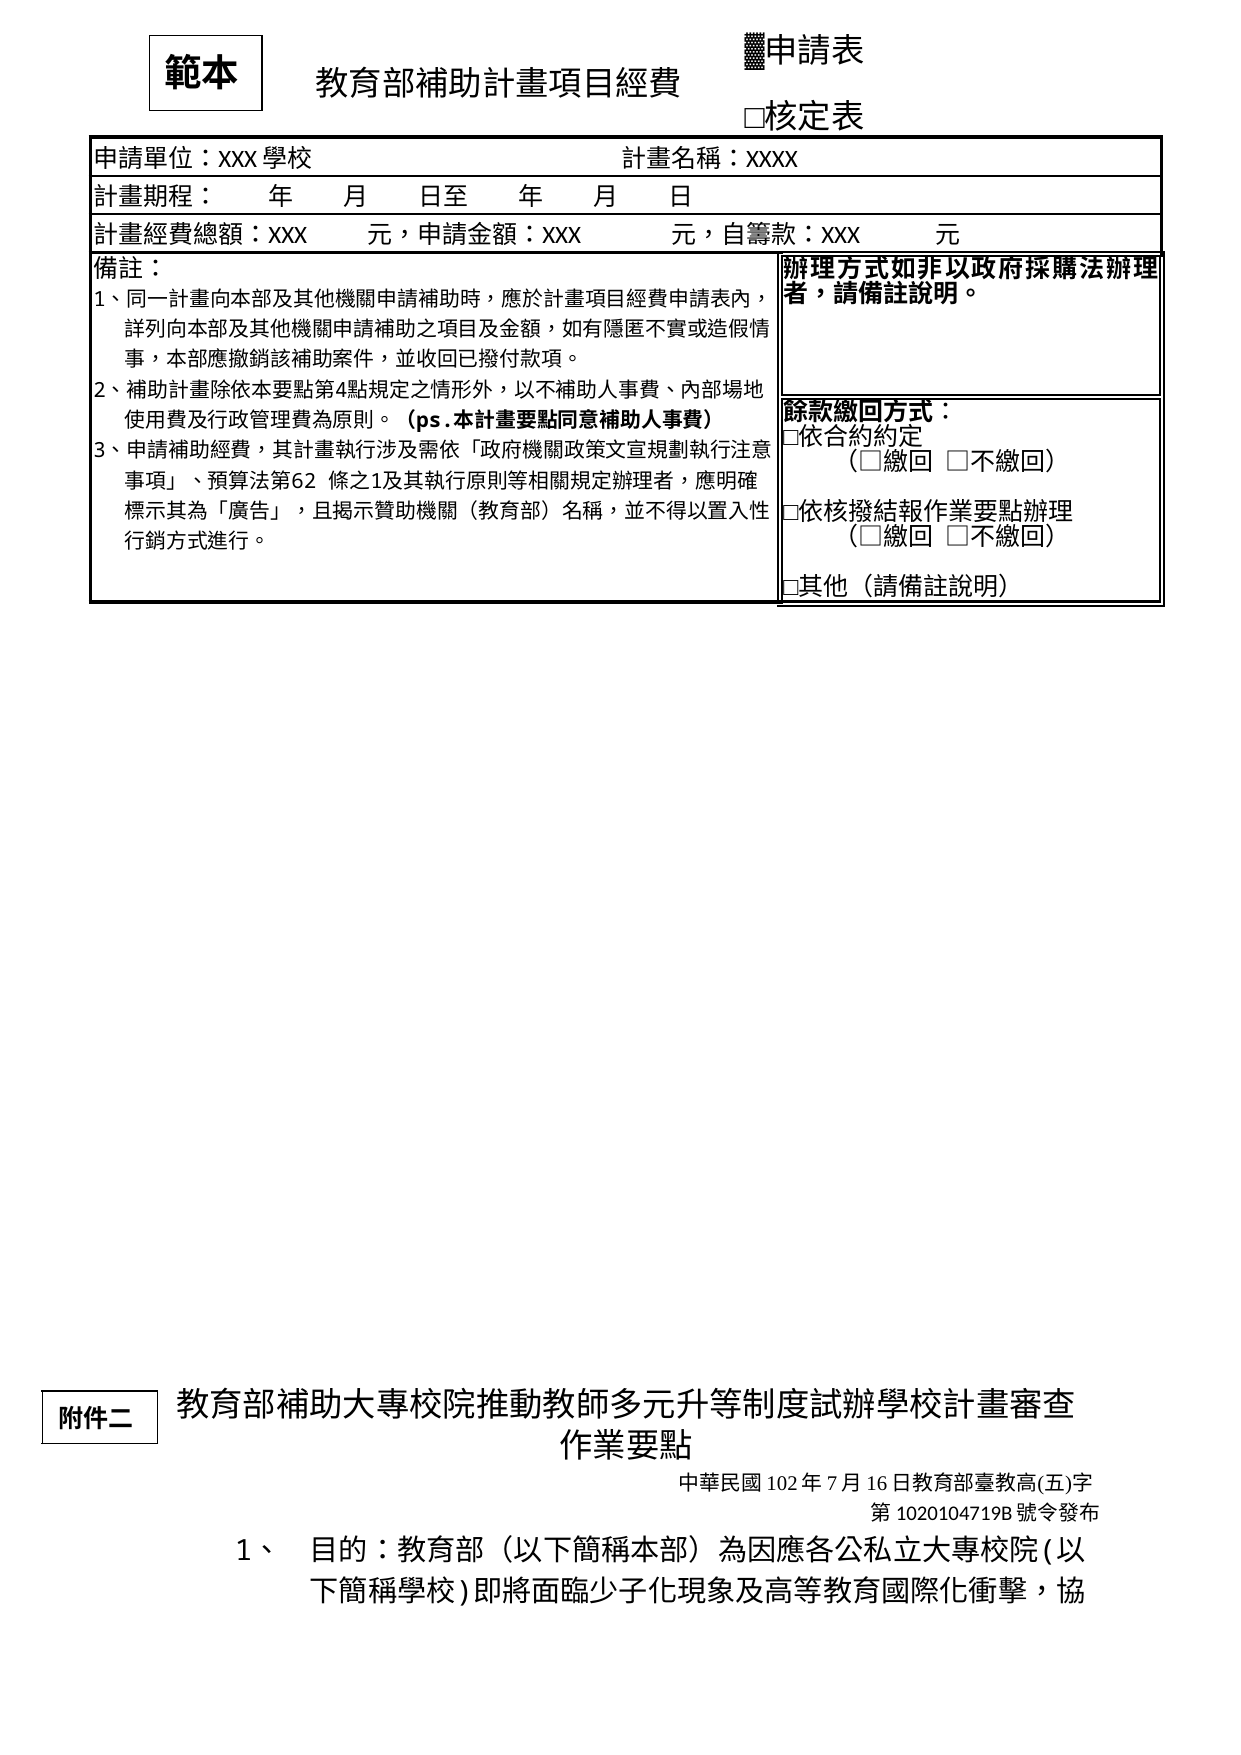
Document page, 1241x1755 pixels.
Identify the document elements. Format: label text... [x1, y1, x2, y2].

table_cell 備註： 1、同一計畫向本部及其他機關申請補助時，應於計畫項目經費申請表內，詳列向本部及其他機關申請補助之項目及金額，如有隱匿不實或造假情事，本部應撤銷該補助案件，並收回已撥付款項。 2、補助計畫除依本要點第4點規定之情形外，以不補助人事費、內部場地使用費及行政管理費為原則。（ps.本計畫要點同意補助人事費） 3、申請補助經費，其計畫執行涉及需依「政府機關政策文宣規劃執行注意事項」、預算法第62 條之1及其執行原則等相關規定辦理者，應明確標示其為「廣告」，且揭示贊助機關（教育部）名稱，並不得以置入性行銷方式進行。 [92, 254, 777, 600]
table_cell [720, 69, 889, 102]
text 第1020104719B號令發布 [159, 1496, 1100, 1527]
table_header [514, 35, 720, 69]
table_cell [918, 102, 1162, 135]
table_cell 計畫名稱：XXXX [618, 139, 1160, 175]
table_cell [889, 102, 918, 135]
table_cell 計畫期程： 年 月 日至 年 月 日 [92, 177, 1160, 213]
table_header [90, 35, 146, 69]
table_cell [889, 69, 918, 102]
table_cell □核定表 [720, 102, 889, 135]
table_cell 申請單位：XXX學校 [92, 139, 618, 175]
text [43, 1392, 157, 1443]
table_cell [146, 102, 240, 135]
table_cell [918, 69, 1162, 102]
text 附件二 [58, 1399, 142, 1435]
table_cell [514, 102, 720, 135]
table_cell 餘款繳回方式： □依合約約定 （□繳回 □不繳回） □依核撥結報作業要點辦理 （□繳回 □不繳回） □其他（請備註說明） [783, 400, 1159, 600]
table_header ▓申請表 [762, 35, 889, 69]
table_cell 教育部補助計畫項目經費 [263, 69, 720, 102]
text 教育部補助大專校院推動教師多元升等制度試辦學校計畫審查作業要點 [159, 1383, 1093, 1466]
table_cell [240, 111, 262, 135]
text 中華民國102年7月16日教育部臺教高(五)字 [159, 1466, 1093, 1496]
table_cell [389, 102, 514, 135]
table_header [918, 35, 1162, 69]
table_cell [90, 69, 146, 102]
table_header [389, 35, 514, 69]
table_cell 辦理方式如非以政府採購法辦理者，請備註說明。 [783, 257, 1159, 394]
table_header [889, 35, 918, 69]
table_header ▓申請表 [720, 35, 746, 69]
table_cell [262, 102, 389, 135]
table_cell 計畫經費總額：XXX 元，申請金額：XXX 元，自籌款：XXX 元 [92, 215, 1160, 251]
list 目的：教育部（以下簡稱本部）為因應各公私立大專校院(以下簡稱學校)即將面臨少子化現象及高等教育國際化衝擊，協 [234, 1527, 1093, 1610]
table_header [263, 35, 389, 69]
table_cell [90, 102, 146, 135]
